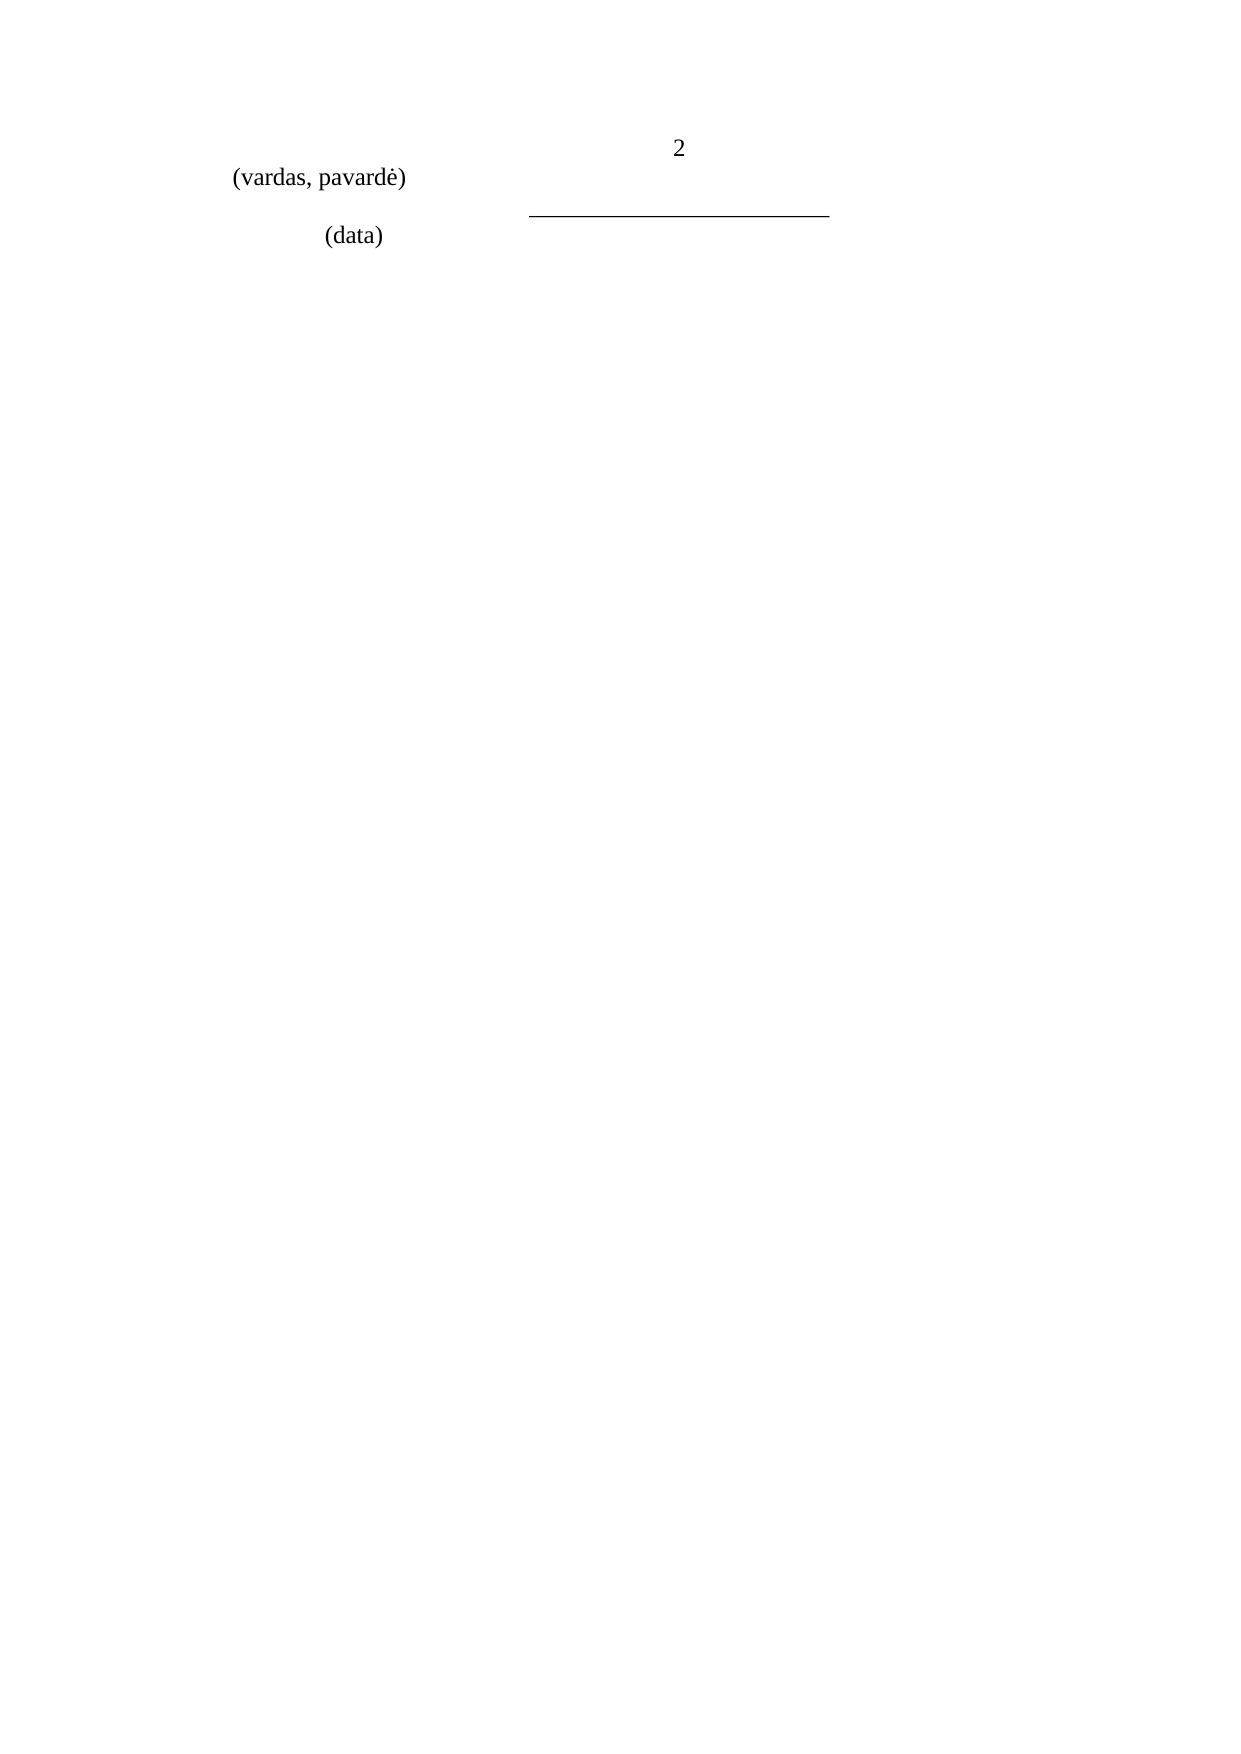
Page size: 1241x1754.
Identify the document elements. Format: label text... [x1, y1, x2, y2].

text (vardas, pavardė) [177, 162, 1181, 191]
text ________________________ [177, 191, 1181, 220]
text (data) [236, 220, 1181, 249]
